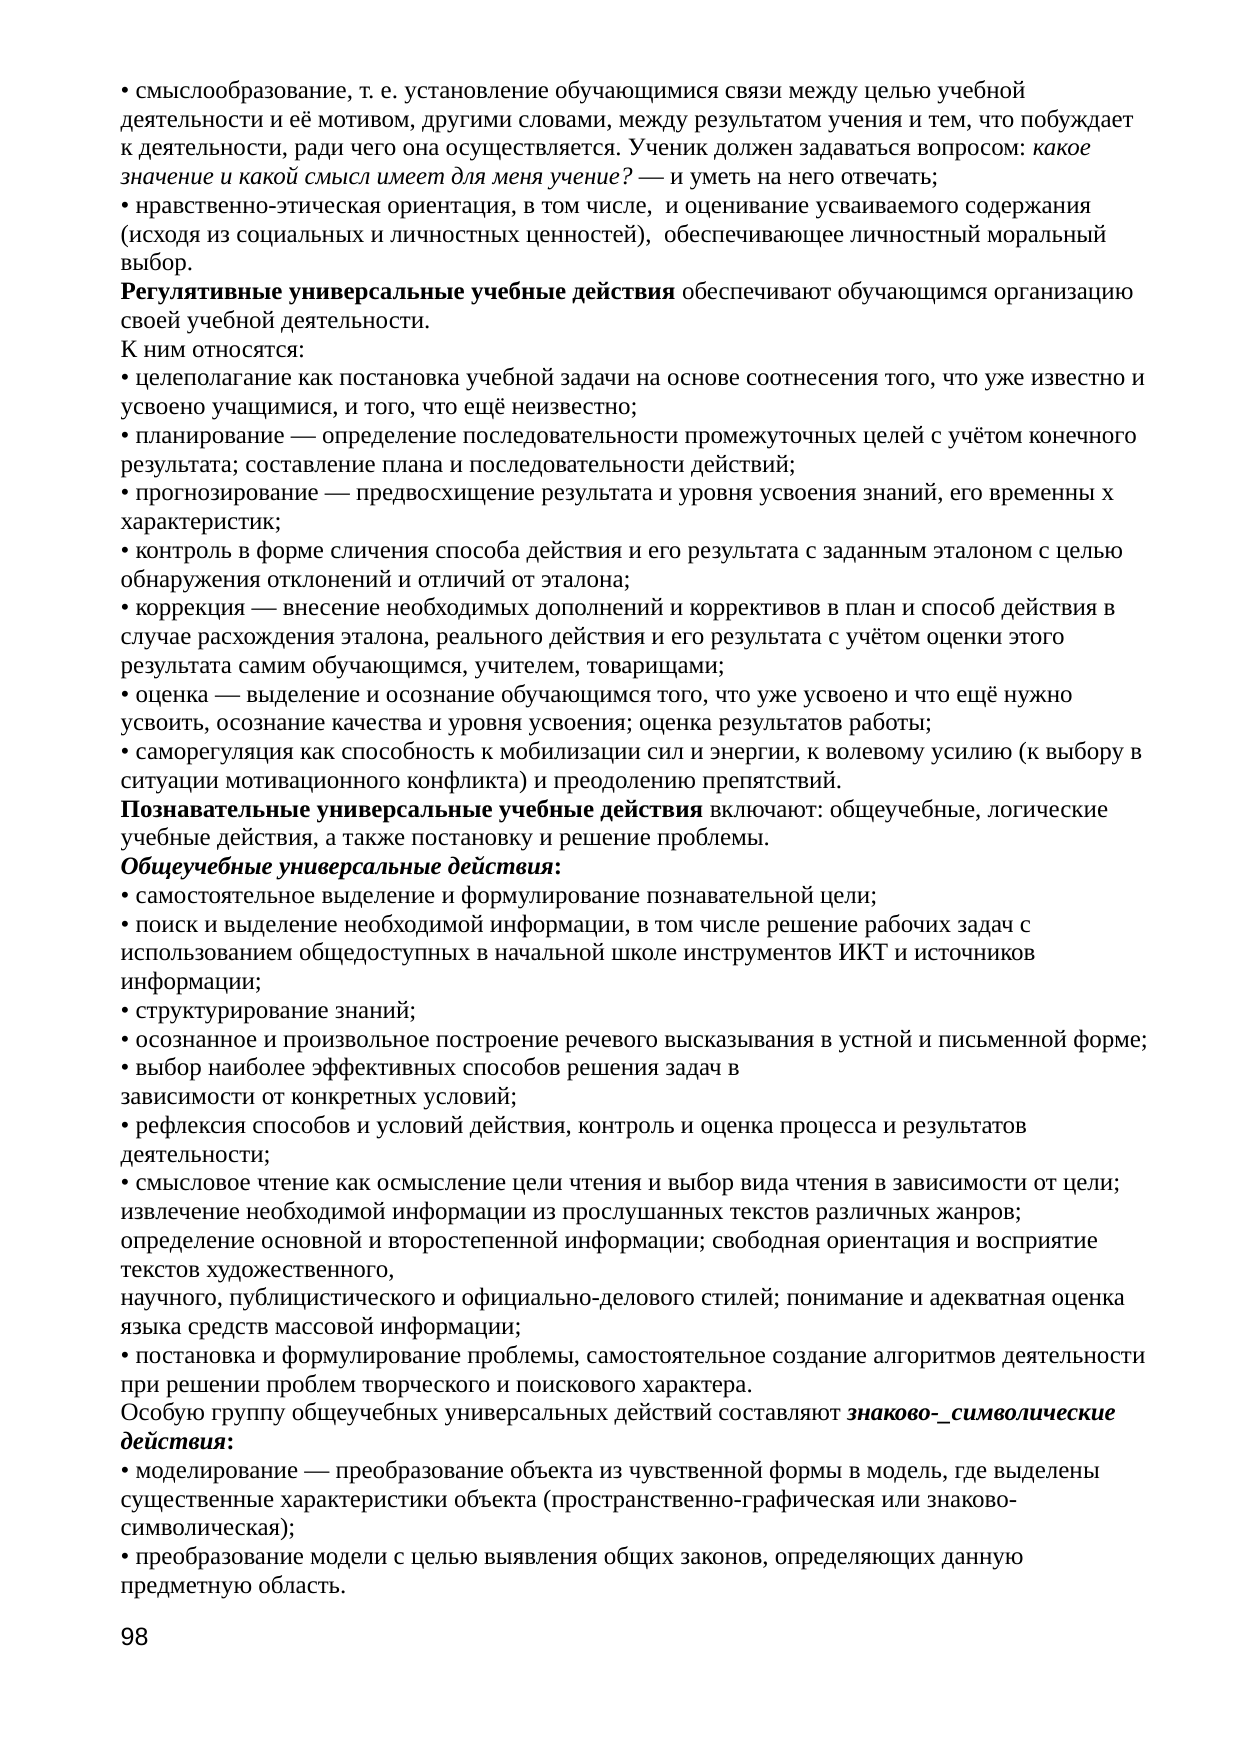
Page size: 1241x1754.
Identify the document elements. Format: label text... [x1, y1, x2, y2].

text • прогнозирование — предвосхищение результата и уровня усвоения знаний, его временны х характеристик; [120, 477, 1152, 535]
text • нравственно-этическая ориентация, в том числе, и оценивание усваиваемого содержания (исходя из социальных и личностных ценностей), обеспечивающее личностный моральный выбор. [120, 190, 1152, 276]
text зависимости от конкретных условий; [120, 1081, 1152, 1110]
text Регулятивные универсальные учебные действия обеспечивают обучающимся организацию своей учебной деятельности. [120, 276, 1152, 334]
text К ним относятся: [120, 334, 1152, 362]
text • целеполагание как постановка учебной задачи на основе соотнесения того, что уже известно и усвоено учащимися, и того, что ещё неизвестно; [120, 362, 1152, 420]
text определение основной и второстепенной информации; свободная ориентация и восприятие текстов художественного, [120, 1225, 1152, 1282]
text • оценка — выделение и осознание обучающимся того, что уже усвоено и что ещё нужно усвоить, осознание качества и уровня усвоения; оценка результатов работы; [120, 679, 1152, 736]
text • планирование — определение последовательности промежуточных целей с учётом конечного результата; составление плана и последовательности действий; [120, 420, 1152, 477]
text • осознанное и произвольное построение речевого высказывания в устной и письменной форме; [120, 1024, 1152, 1052]
text • смыслообразование, т. е. установление обучающимися связи между целью учебной деятельности и её мотивом, другими словами, между результатом учения и тем, что побуждает к деятельности, ради чего она осуществляется. Ученик должен задаваться вопросом: какое значение и какой смысл имеет для меня учение? — и уметь на него отвечать; [120, 75, 1152, 190]
text • постановка и формулирование проблемы, самостоятельное создание алгоритмов деятельности при решении проблем творческого и поискового характера. [120, 1340, 1152, 1397]
text • контроль в форме сличения способа действия и его результата с заданным эталоном с целью обнаружения отклонений и отличий от эталона; [120, 535, 1152, 592]
text • смысловое чтение как осмысление цели чтения и выбор вида чтения в зависимости от цели; извлечение необходимой информации из прослушанных текстов различных жанров; [120, 1167, 1152, 1225]
text научного, публицистического и официально-делового стилей; понимание и адекватная оценка языка средств массовой информации; [120, 1282, 1152, 1340]
text • структурирование знаний; [120, 995, 1152, 1024]
text • выбор наиболее эффективных способов решения задач в [120, 1052, 1152, 1081]
text • коррекция — внесение необходимых дополнений и коррективов в план и способ действия в случае расхождения эталона, реального действия и его результата с учётом оценки этого результата самим обучающимся, учителем, товарищами; [120, 592, 1152, 679]
text • рефлексия способов и условий действия, контроль и оценка процесса и результатов деятельности; [120, 1110, 1152, 1167]
text Общеучебные универсальные действия: [120, 851, 1152, 880]
text • преобразование модели с целью выявления общих законов, определяющих данную предметную область. [120, 1541, 1152, 1599]
text Познавательные универсальные учебные действия включают: общеучебные, логические учебные действия, а также постановку и решение проблемы. [120, 794, 1152, 851]
text • саморегуляция как способность к мобилизации сил и энергии, к волевому усилию (к выбору в ситуации мотивационного конфликта) и преодолению препятствий. [120, 736, 1152, 794]
text • поиск и выделение необходимой информации, в том числе решение рабочих задач с использованием общедоступных в начальной школе инструментов ИКТ и источников информации; [120, 909, 1152, 995]
text • самостоятельное выделение и формулирование познавательной цели; [120, 880, 1152, 909]
text Особую группу общеучебных универсальных действий составляют знаково-_символические действия: [120, 1397, 1152, 1455]
text • моделирование — преобразование объекта из чувственной формы в модель, где выделены существенные характеристики объекта (пространственно-графическая или знаково-символическая); [120, 1455, 1152, 1541]
